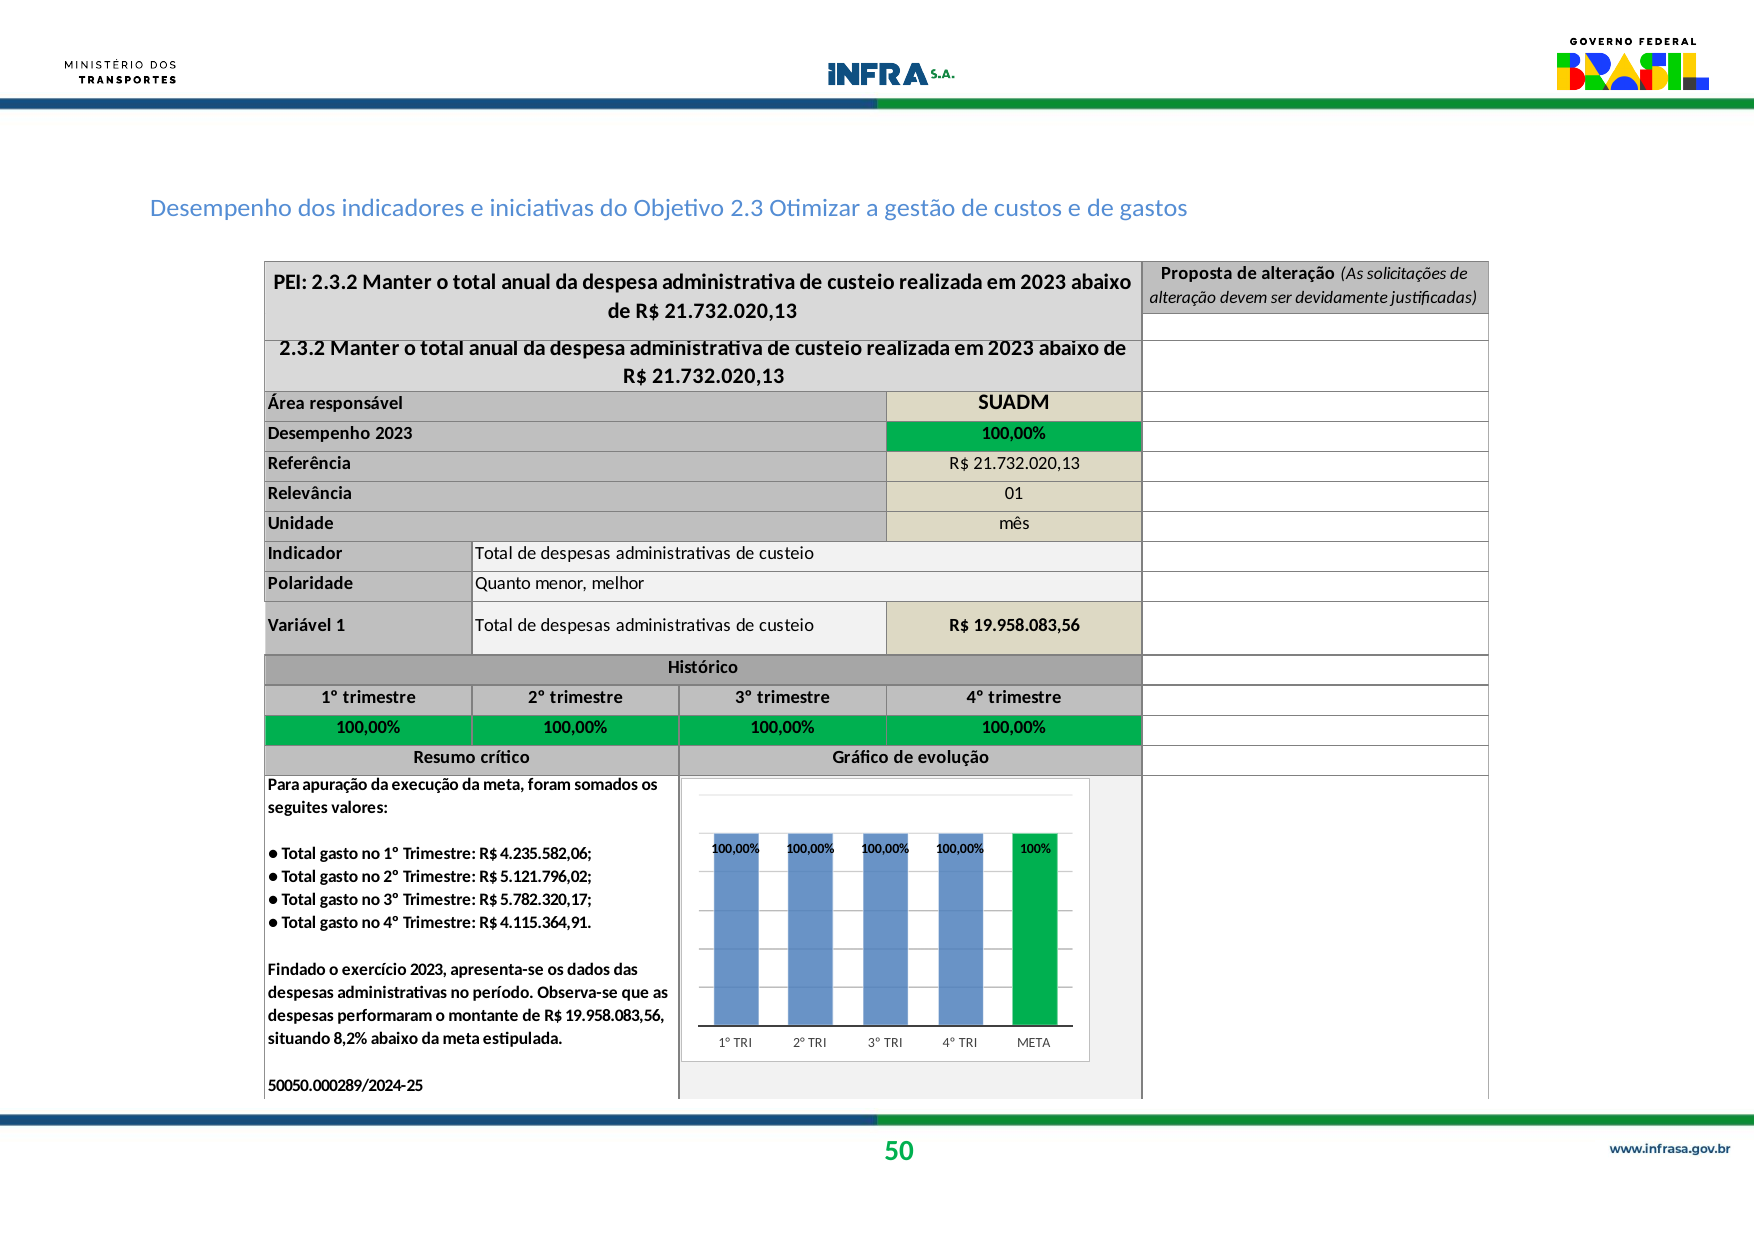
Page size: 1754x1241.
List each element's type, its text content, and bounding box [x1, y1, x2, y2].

subtitle Desempenho dos indicadores e iniciativas do Objetivo 2.3 Otimizar a gestão de custos e de gastos [150, 193, 1473, 223]
